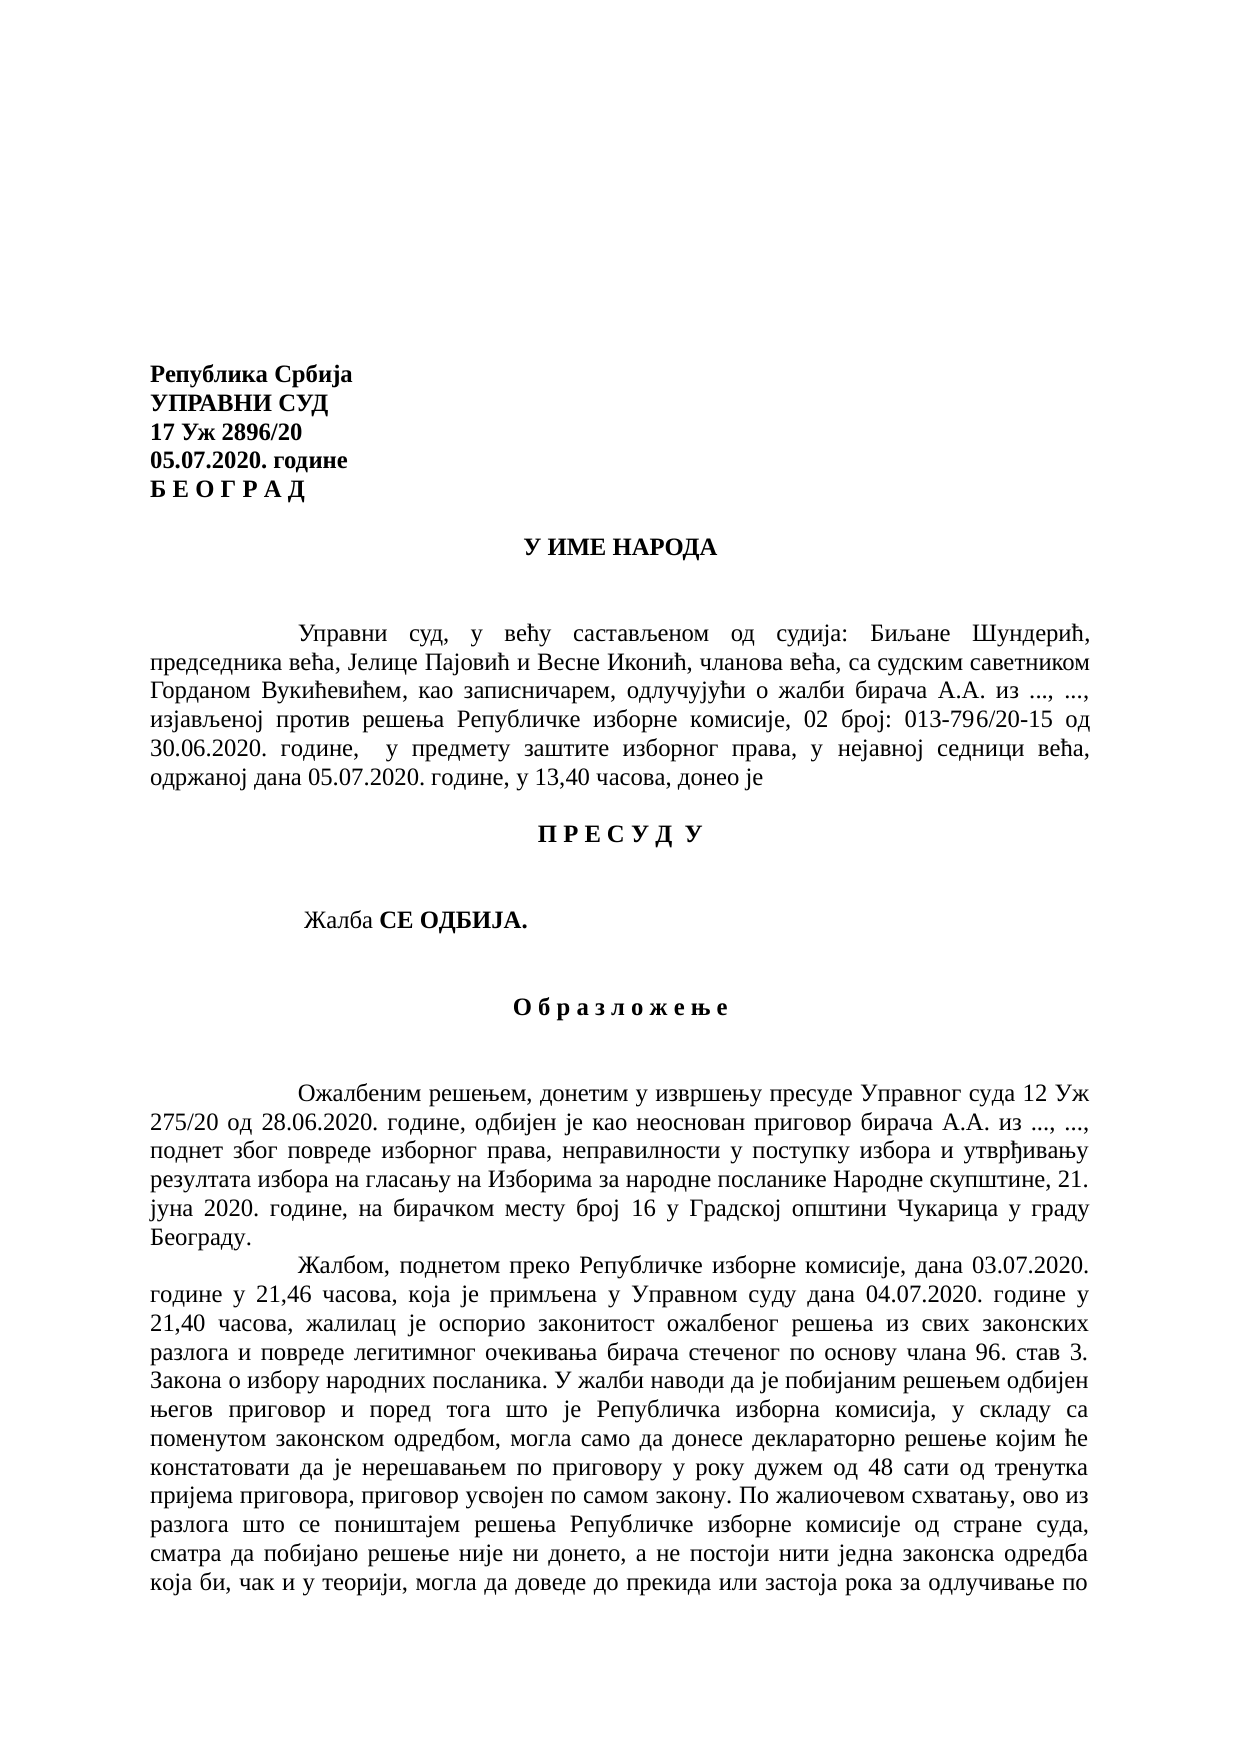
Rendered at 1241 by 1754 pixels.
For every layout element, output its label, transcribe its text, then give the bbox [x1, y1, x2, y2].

text 17 Уж 2896/20 [150, 417, 1090, 445]
text 05.07.2020. године [150, 445, 1090, 474]
text Б Е О Г Р А Д [150, 474, 1090, 503]
text УПРАВНИ СУД [150, 388, 1090, 417]
text Жалба СЕ ОДБИЈА. [150, 905, 1090, 934]
text П Р Е С У Д У [150, 819, 1090, 848]
text У ИМЕ НАРОДА [150, 532, 1090, 560]
text Управни суд, у већу састављеном од судија: Биљане Шундерић, председника већа, Јелице Пајовић и Весне Иконић, чланова већа, са судским саветником Горданом Вукићевићем, као записничарем, одлучујући о жалби бирача A.A. из ..., ..., изјављеној против решења Републичке изборне комисије, 02 број: 013-796/20-15 од 30.06.2020. године, у предмету заштите изборног права, у нејавној седници већа, одржаној дана 05.07.2020. године, у 13,40 часова, донео је [150, 618, 1090, 790]
text О б р а з л о ж е њ е [150, 992, 1090, 1020]
text Ожалбеним решењем, донетим у извршењу пресуде Управног суда 12 Уж 275/20 од 28.06.2020. године, одбијен је као неоснован приговор бирача A.A. из ..., ..., поднет због повреде изборног права, неправилности у поступку избора и утврђивању резултата избора на гласању на Изборима за народне посланике Народне скупштине, 21. јуна 2020. године, на бирачком месту број 16 у Градској општини Чукарица у граду Београду. [150, 1078, 1090, 1250]
text Република Србија [150, 148, 1090, 388]
text Жалбом, поднетом преко Републичке изборне комисије, дана 03.07.2020. године у 21,46 часова, која је примљена у Управном суду дана 04.07.2020. године у 21,40 часова, жалилац је оспорио законитост ожалбеног решења из свих законских разлога и повреде легитимног очекивања бирача стеченог по основу члана 96. став 3. Закона о избору народних посланика. У жалби наводи да је побијаним решењем одбијен његов приговор и поред тога што је Републичка изборна комисија, у складу са поменутом законском одредбом, могла само да донесе деклараторно решење којим ће констатовати да је нерешавањем по приговору у року дужем од 48 сати од тренутка пријема приговора, приговор усвојен по самом закону. По жалиочевом схватању, ово из разлога што се поништајем решења Републичке изборне комисије од стране суда, сматра да побијано решење није ни донето, а не постоји нити једна законска одредба која би, чак и у теорији, могла да доведе до прекида или застоја рока за одлучивање по [150, 1250, 1090, 1595]
